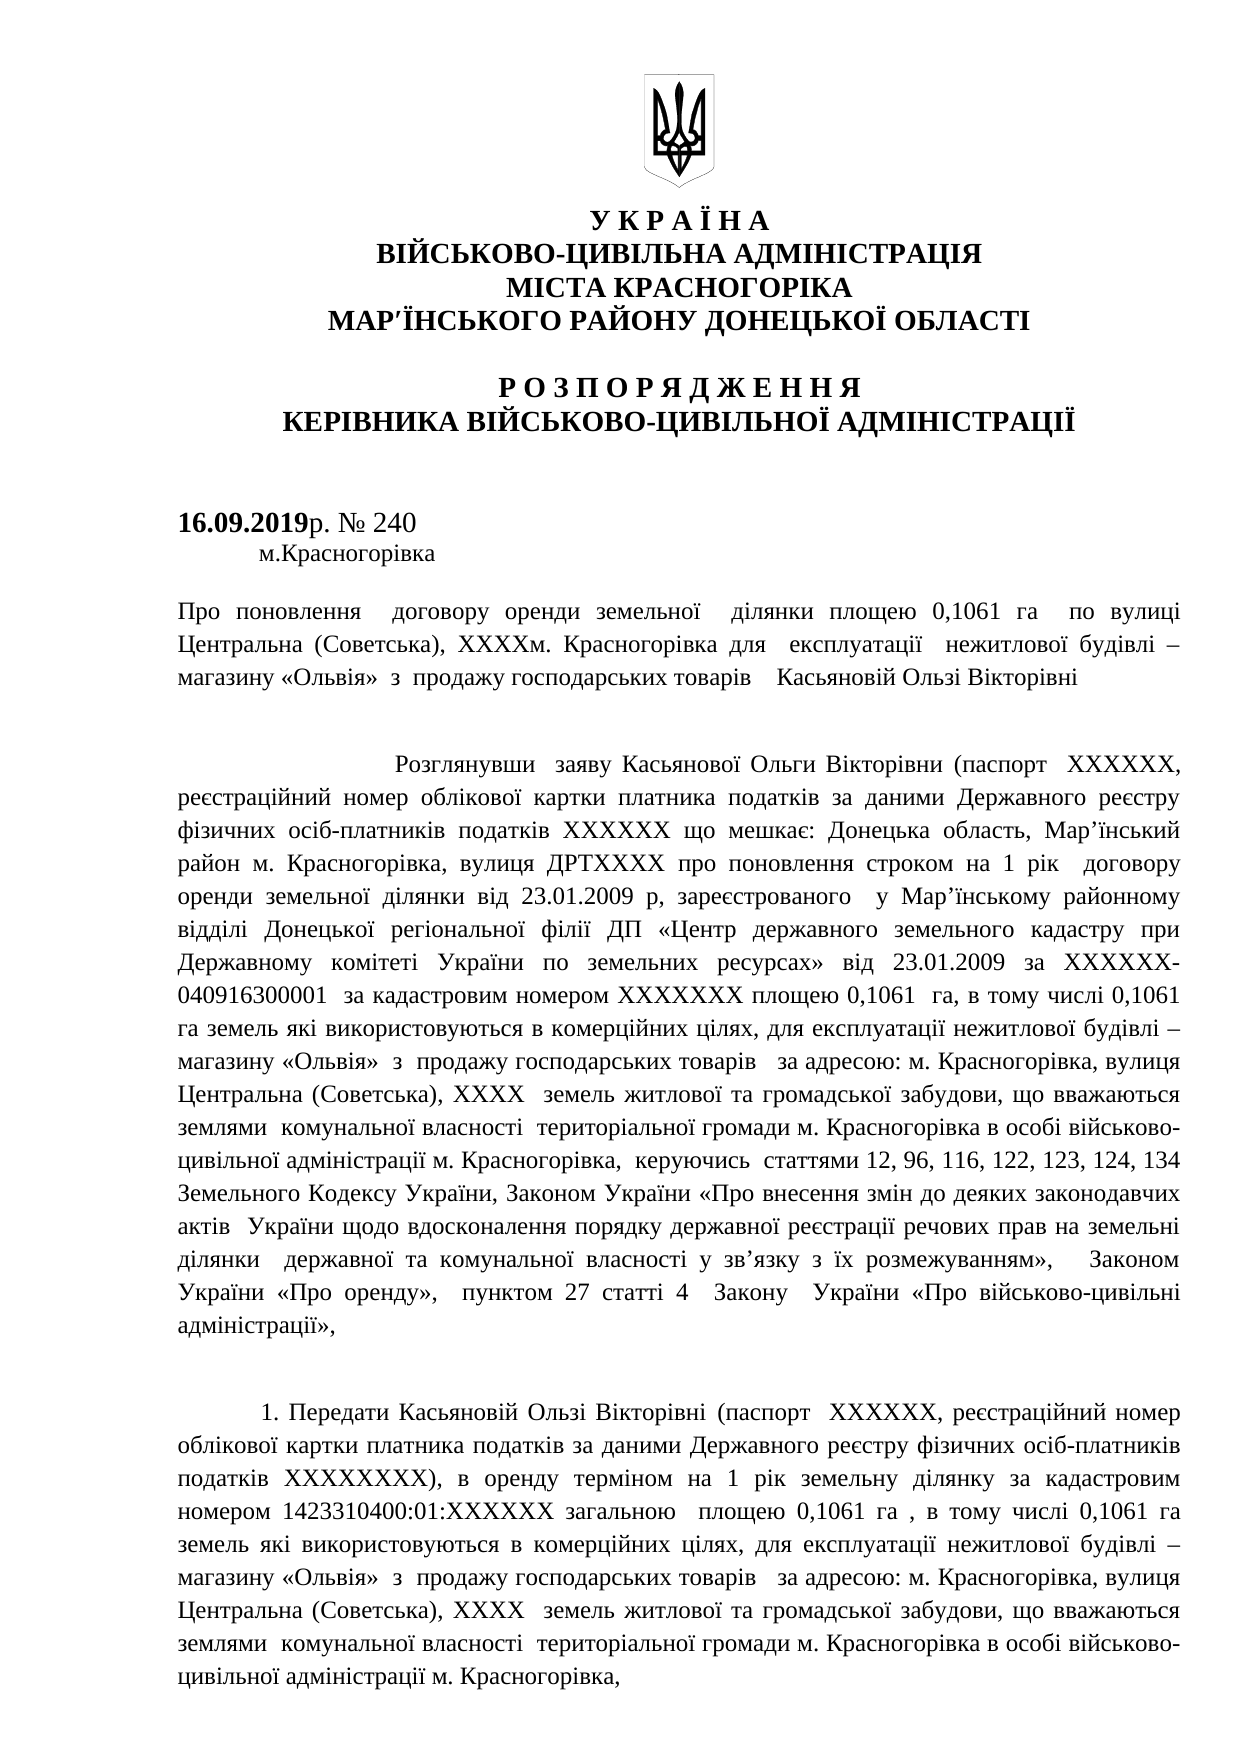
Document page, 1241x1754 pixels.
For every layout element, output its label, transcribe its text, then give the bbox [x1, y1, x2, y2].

text МІСТА КРАСНОГОРІКА [177, 270, 1181, 303]
text КЕРІВНИКА ВІЙСЬКОВО-ЦИВІЛЬНОЇ АДМІНІСТРАЦІЇ [177, 404, 1181, 438]
text МАР′ЇНСЬКОГО РАЙОНУ ДОНЕЦЬКОЇ ОБЛАСТІ [177, 303, 1181, 337]
text Розглянувши заяву Касьянової Ольги Вікторівни (паспорт ХХХХХХ, реєстраційний номер облікової картки платника податків за даними Державного реєстру фізичних осіб-платників податків ХХХХХХ що мешкає: Донецька область, Мар’їнський район м. Красногорівка, вулиця ДРТХХХХ про поновлення строком на 1 рік договору оренди земельної ділянки від 23.01.2009 р, зареєстрованого у Мар’їнському районному відділі Донецької регіональної філії ДП «Центр державного земельного кадастру при Державному комітеті України по земельних ресурсах» від 23.01.2009 за ХХХХХХ-040916300001 за кадастровим номером ХХХХХХХ площею 0,1061 га, в тому числі 0,1061 га земель які використовуються в комерційних цілях, для експлуатації нежитлової будівлі – магазину «Ольвія» з продажу господарських товарів за адресою: м. Красногорівка, вулиця Центральна (Советська), ХХХХ земель житлової та громадської забудови, що вважаються землями комунальної власності територіальної громади м. Красногорівка в особі військово-цивільної адміністрації м. Красногорівка, керуючись статтями 12, 96, 116, 122, 123, 124, 134 Земельного Кодексу України, Законом України «Про внесення змін до деяких законодавчих актів України щодо вдосконалення порядку державної реєстрації речових прав на земельні ділянки державної та комунальної власності у зв’язку з їх розмежуванням», Законом України «Про оренду», пунктом 27 статті 4 Закону України «Про військово-цивільні адміністрації», [177, 749, 1181, 1339]
text м.Красногорівка [177, 538, 517, 567]
text 1. Передати Касьяновій Ользі Вікторівні (паспорт ХХХХХХ, реєстраційний номер облікової картки платника податків за даними Державного реєстру фізичних осіб-платників податків ХХХХХХХХ), в оренду терміном на 1 рік земельну ділянку за кадастровим номером 1423310400:01:ХХХХХХ загальною площею 0,1061 га , в тому числі 0,1061 га земель які використовуються в комерційних цілях, для експлуатації нежитлової будівлі – магазину «Ольвія» з продажу господарських товарів за адресою: м. Красногорівка, вулиця Центральна (Советська), ХХХХ земель житлової та громадської забудови, що вважаються землями комунальної власності територіальної громади м. Красногорівка в особі військово-цивільної адміністрації м. Красногорівка, [177, 1397, 1181, 1690]
text 16.09.2019р. № 240 [177, 505, 1181, 538]
text Р О З П О Р Я Д Ж Е Н Н Я [177, 371, 1181, 404]
text ВІЙСЬКОВО-ЦИВІЛЬНА АДМІНІСТРАЦІЯ [177, 236, 1181, 270]
text У К Р А Ї Н А [177, 59, 1181, 236]
text Про поновлення договору оренди земельної ділянки площею 0,1061 га по вулиці Центральна (Советська), ХХХХм. Красногорівка для експлуатації нежитлової будівлі – магазину «Ольвія» з продажу господарських товарів Касьяновій Ользі Вікторівні [177, 596, 1181, 691]
